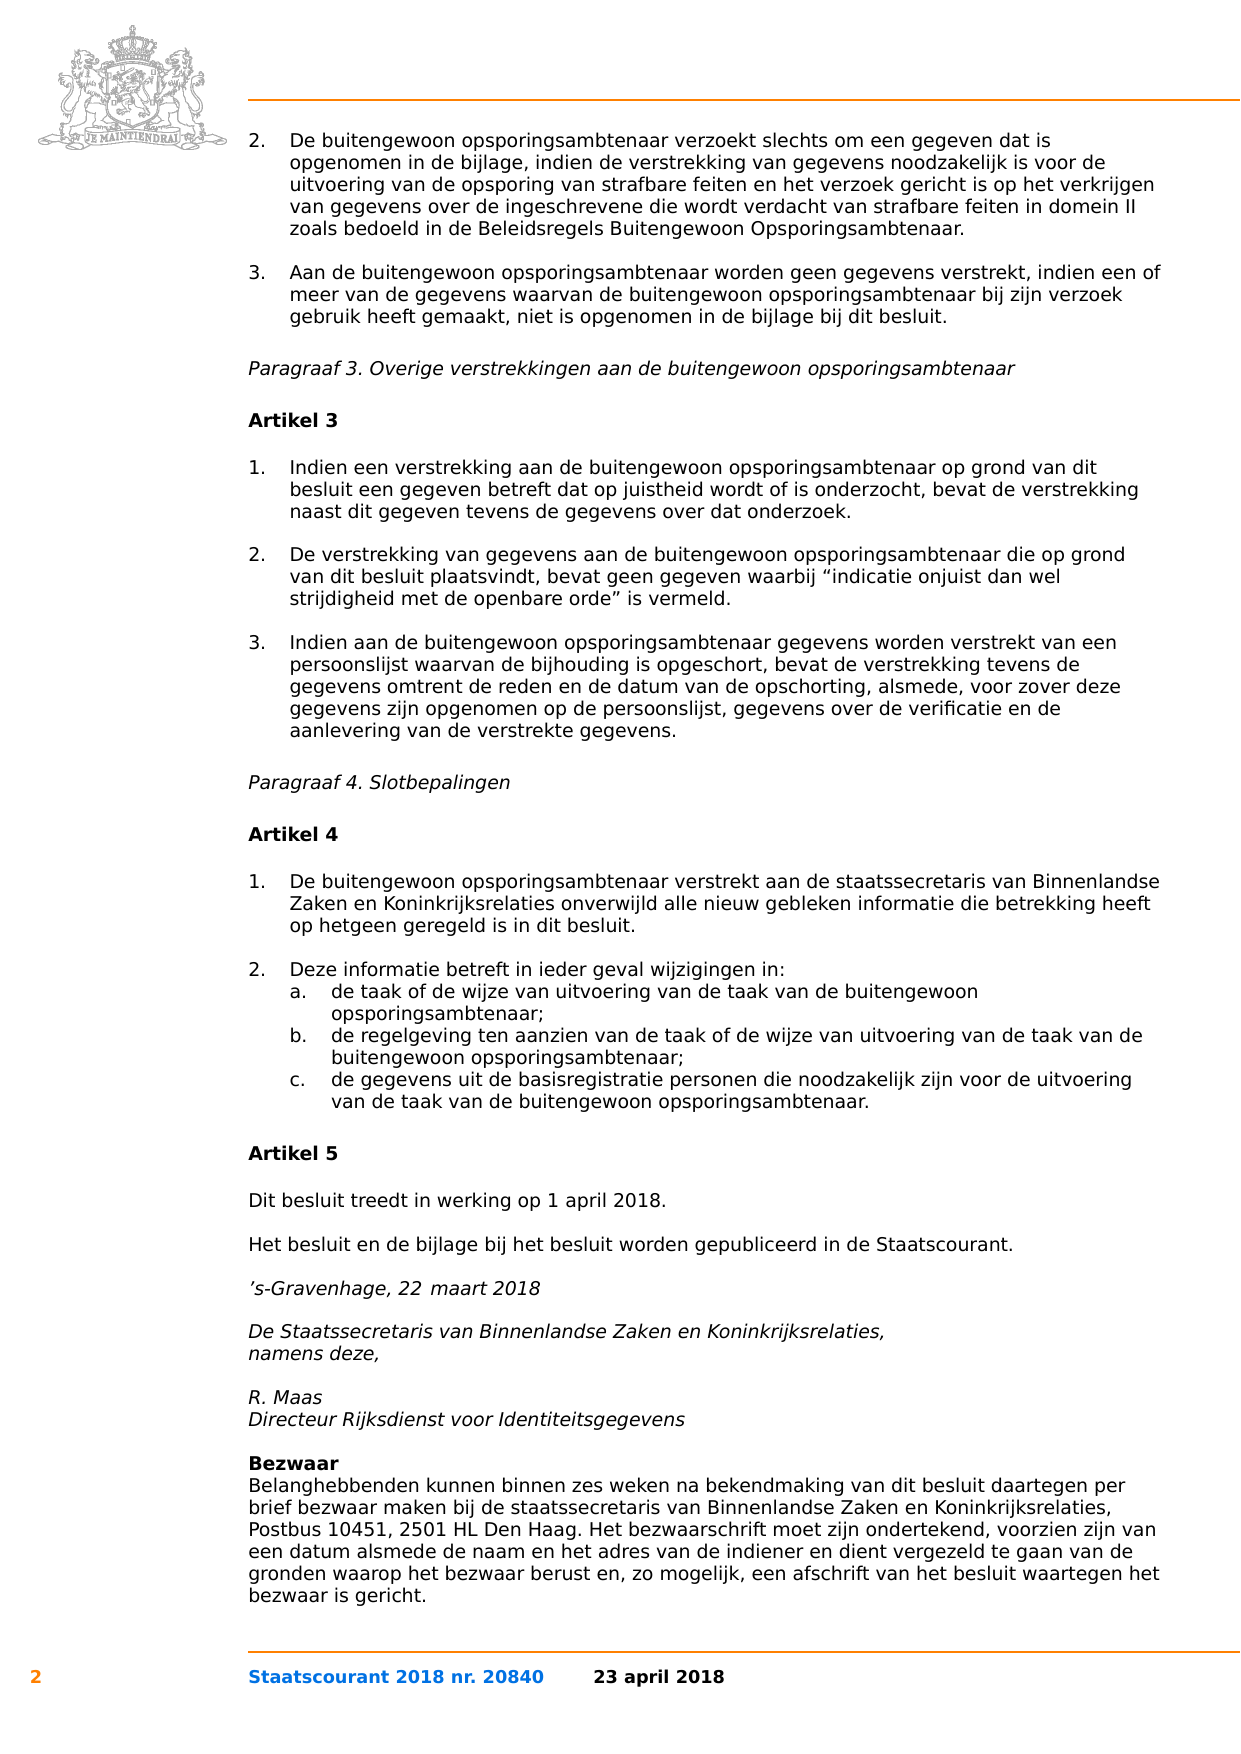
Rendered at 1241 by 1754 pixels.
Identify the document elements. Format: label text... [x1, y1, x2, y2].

picture [38, 25, 227, 150]
text Belanghebbenden kunnen binnen zes weken na bekendmaking van dit besluit daartegen per brief bezwaar maken bij de staatssecretaris van Binnenlandse Zaken en Koninkrijksrelaties, Postbus 10451, 2501 HL Den Haag. Het bezwaarschrift moet zijn ondertekend, voorzien zijn van een datum alsmede de naam en het adres van de indiener en dient vergezeld te gaan van de gronden waarop het bezwaar berust en, zo mogelijk, een afschrift van het besluit waartegen het bezwaar is gericht. [248, 1475, 1163, 1607]
text 3. Indien aan de buitengewoon opsporingsambtenaar gegevens worden verstrekt van een persoonslijst waarvan de bijhouding is opgeschort, bevat de verstrekking tevens de gegevens omtrent de reden en de datum van de opschorting, alsmede, voor zover deze gegevens zijn opgenomen op de persoonslijst, gegevens over de verificatie en de aanlevering van de verstrekte gegevens. [248, 632, 1163, 742]
text 1. De buitengewoon opsporingsambtenaar verstrekt aan de staatssecretaris van Binnenlandse Zaken en Koninkrijksrelaties onverwijld alle nieuw gebleken informatie die betrekking heeft op hetgeen geregeld is in dit besluit. [248, 871, 1163, 937]
text 2. De buitengewoon opsporingsambtenaar verzoekt slechts om een gegeven dat is opgenomen in de bijlage, indien de verstrekking van gegevens noodzakelijk is voor de uitvoering van de opsporing van strafbare feiten en het verzoek gericht is op het verkrijgen van gegevens over de ingeschrevene die wordt verdacht van strafbare feiten in domein II zoals bedoeld in de Beleidsregels Buitengewoon Opsporingsambtenaar. [248, 130, 1163, 240]
text a. de taak of de wijze van uitvoering van de taak van de buitengewoon opsporingsambtenaar; [289, 981, 1163, 1025]
text Bezwaar [248, 1453, 1163, 1475]
text b. de regelgeving ten aanzien van de taak of de wijze van uitvoering van de taak van de buitengewoon opsporingsambtenaar; [289, 1025, 1163, 1069]
text De Staatssecretaris van Binnenlandse Zaken en Koninkrijksrelaties, namens deze, R. Maas Directeur Rijksdienst voor Identiteitsgegevens [248, 1321, 1163, 1431]
text 2. Deze informatie betreft in ieder geval wijzigingen in: [248, 959, 1163, 981]
text 1. Indien een verstrekking aan de buitengewoon opsporingsambtenaar op grond van dit besluit een gegeven betreft dat op juistheid wordt of is onderzocht, bevat de verstrekking naast dit gegeven tevens de gegevens over dat onderzoek. [248, 457, 1163, 522]
subtitle Paragraaf 4. Slotbepalingen [248, 772, 1163, 794]
text c. de gegevens uit de basisregistratie personen die noodzakelijk zijn voor de uitvoering van de taak van de buitengewoon opsporingsambtenaar. [289, 1069, 1163, 1113]
subtitle Artikel 4 [248, 824, 1163, 846]
subtitle Artikel 3 [248, 409, 1163, 432]
subtitle Artikel 5 [248, 1143, 1163, 1165]
text Dit besluit treedt in werking op 1 april 2018. [248, 1190, 1163, 1212]
subtitle Paragraaf 3. Overige verstrekkingen aan de buitengewoon opsporingsambtenaar [248, 358, 1163, 379]
text Het besluit en de bijlage bij het besluit worden gepubliceerd in de Staatscourant. [248, 1233, 1163, 1256]
text 2. De verstrekking van gegevens aan de buitengewoon opsporingsambtenaar die op grond van dit besluit plaatsvindt, bevat geen gegeven waarbij “indicatie onjuist dan wel strijdigheid met de openbare orde” is vermeld. [248, 544, 1163, 610]
text ’s-Gravenhage, 22 maart 2018 [248, 1277, 1163, 1299]
text 3. Aan de buitengewoon opsporingsambtenaar worden geen gegevens verstrekt, indien een of meer van de gegevens waarvan de buitengewoon opsporingsambtenaar bij zijn verzoek gebruik heeft gemaakt, niet is opgenomen in de bijlage bij dit besluit. [248, 262, 1163, 328]
